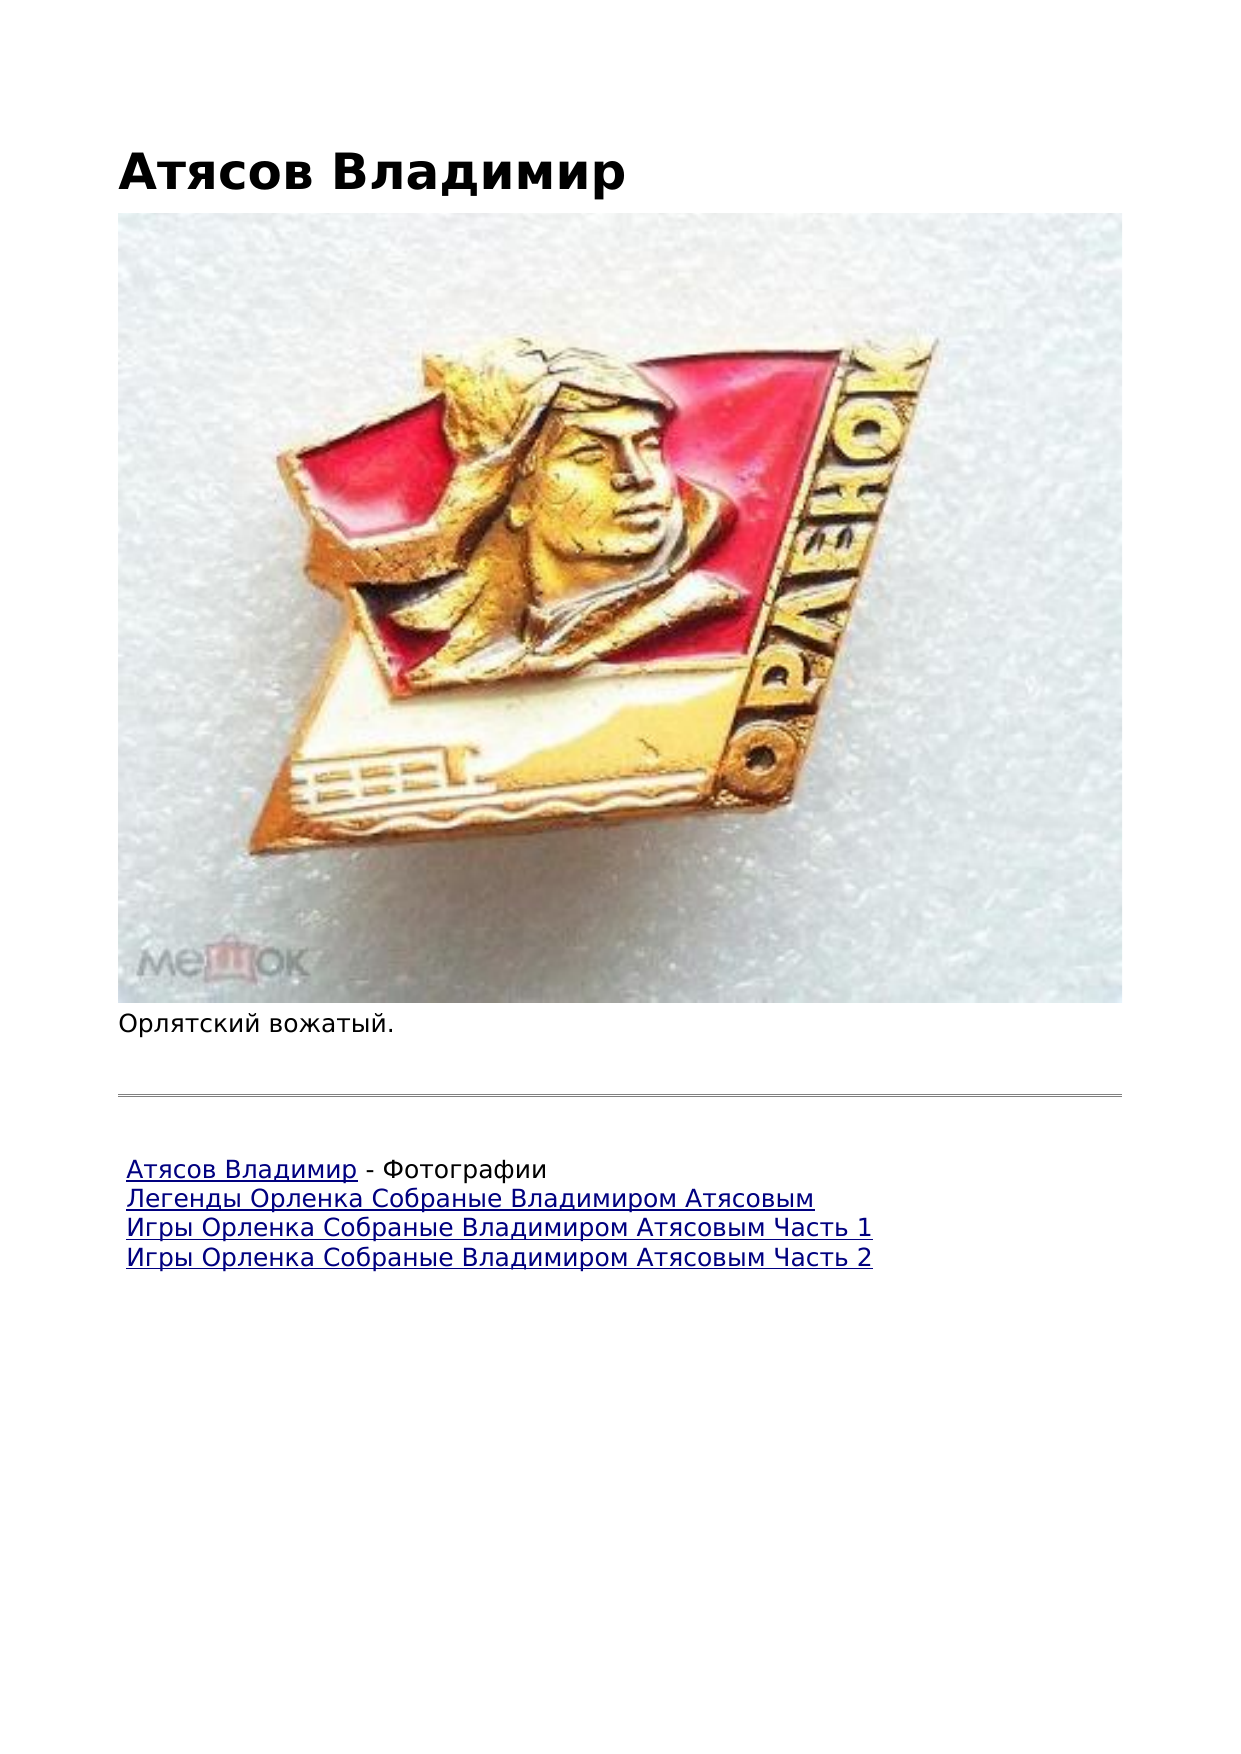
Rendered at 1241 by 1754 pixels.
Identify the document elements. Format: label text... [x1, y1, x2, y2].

subtitle Атясов Владимир [118, 143, 1122, 201]
text Орлятский вожатый. [118, 1003, 1122, 1067]
text Атясов Владимир - Фотографии Легенды Орленка Собраные Владимиром Атясовым Игры Орленка Собраные Владимиром Атясовым Часть 1 Игры Орленка Собраные Владимиром Атясовым Часть 2 [118, 1126, 1122, 1301]
picture [118, 213, 1123, 1003]
